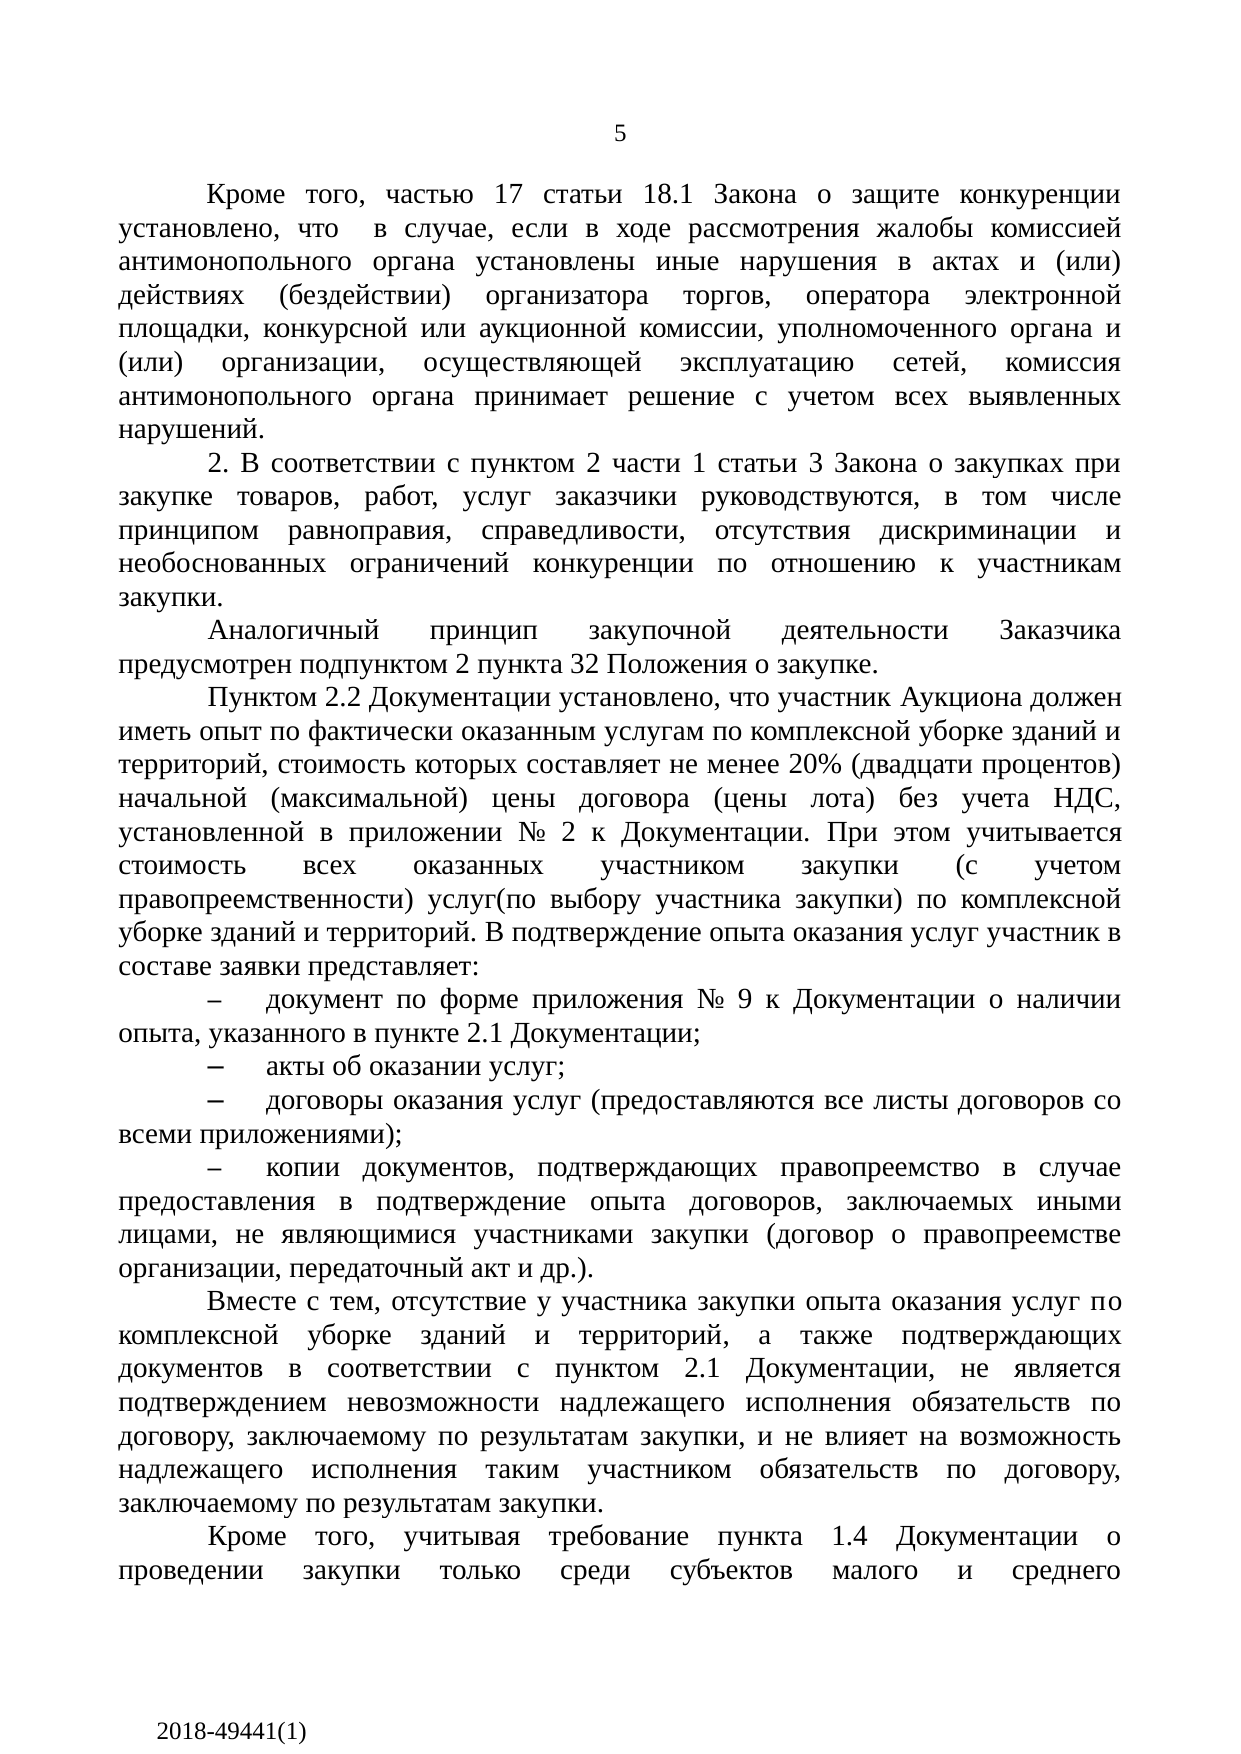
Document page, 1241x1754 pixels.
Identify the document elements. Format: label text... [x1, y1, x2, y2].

text Кроме того, учитывая требование пункта 1.4 Документации о проведении закупки только среди субъектов малого и среднего [118, 1518, 1122, 1585]
list копии документов, подтверждающих правопреемство в случае предоставления в подтверждение опыта договоров, заключаемых иными лицами, не являющимися участниками закупки (договор о правопреемстве организации, передаточный акт и др.). [118, 1149, 1122, 1283]
list документ по форме приложения № 9 к Документации о наличии опыта, указанного в пункте 2.1 Документации; [118, 981, 1122, 1048]
list акты об оказании услуг; [118, 1048, 1122, 1082]
text Пунктом 2.2 Документации установлено, что участник Аукциона должен иметь опыт по фактически оказанным услугам по комплексной уборке зданий и территорий, стоимость которых составляет не менее 20% (двадцати процентов) начальной (максимальной) цены договора (цены лота) без учета НДС, установленной в приложении № 2 к Документации. При этом учитывается стоимость всех оказанных участником закупки (с учетом правопреемственности) услуг(по выбору участника закупки) по комплексной уборке зданий и территорий. В подтверждение опыта оказания услуг участник в составе заявки представляет: [118, 679, 1122, 981]
text 2. В соответствии с пунктом 2 части 1 статьи 3 Закона о закупках при закупке товаров, работ, услуг заказчики руководствуются, в том числе принципом равноправия, справедливости, отсутствия дискриминации и необоснованных ограничений конкуренции по отношению к участникам закупки. [118, 445, 1122, 612]
text Аналогичный принцип закупочной деятельности Заказчика предусмотрен подпунктом 2 пункта 32 Положения о закупке. [118, 612, 1122, 679]
text Кроме того, частью 17 статьи 18.1 Закона о защите конкуренции установлено, что в случае, если в ходе рассмотрения жалобы комиссией антимонопольного органа установлены иные нарушения в актах и (или) действиях (бездействии) организатора торгов, оператора электронной площадки, конкурсной или аукционной комиссии, уполномоченного органа и (или) организации, осуществляющей эксплуатацию сетей, комиссия антимонопольного органа принимает решение с учетом всех выявленных нарушений. [118, 176, 1122, 445]
list договоры оказания услуг (предоставляются все листы договоров со всеми приложениями); [118, 1082, 1122, 1149]
text Вместе с тем, отсутствие у участника закупки опыта оказания услуг по комплексной уборке зданий и территорий, а также подтверждающих документов в соответствии с пунктом 2.1 Документации, не является подтверждением невозможности надлежащего исполнения обязательств по договору, заключаемому по результатам закупки, и не влияет на возможность надлежащего исполнения таким участником обязательств по договору, заключаемому по результатам закупки. [118, 1283, 1122, 1518]
